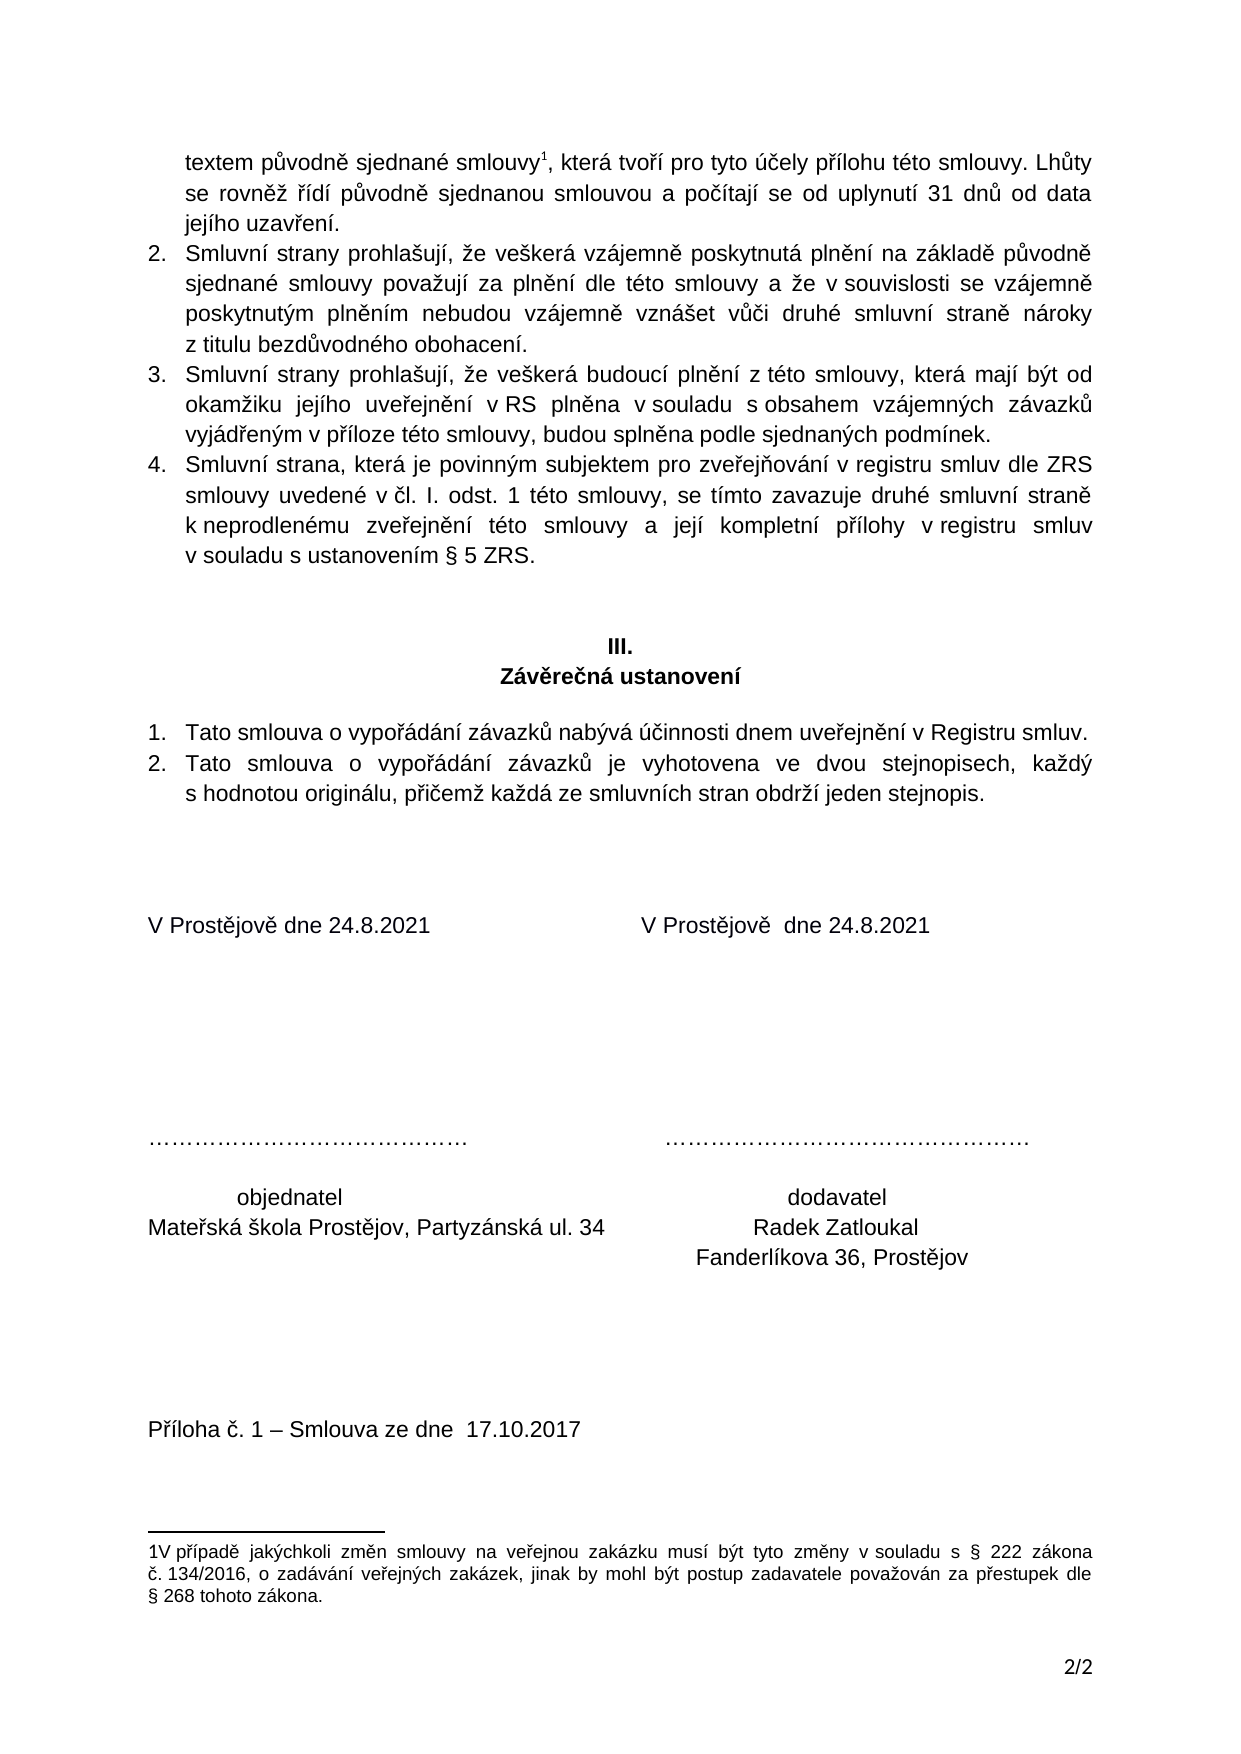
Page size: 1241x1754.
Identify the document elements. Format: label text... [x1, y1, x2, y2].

list Smluvní strany prohlašují, že veškerá budoucí plnění z této smlouvy, která mají být od okamžiku jejího uveřejnění v RS plněna v souladu s obsahem vzájemných závazků vyjádřeným v příloze této smlouvy, budou splněna podle sjednaných podmínek. [148, 361, 1093, 447]
list textem původně sjednané smlouvy, která tvoří pro tyto účely přílohu této smlouvy. Lhůty se rovněž řídí původně sjednanou smlouvou a počítají se od uplynutí 31 dnů od data jejího uzavření. [148, 148, 1093, 236]
list Smluvní strany prohlašují, že veškerá vzájemně poskytnutá plnění na základě původně sjednané smlouvy považují za plnění dle této smlouvy a že v souvislosti se vzájemně poskytnutým plněním nebudou vzájemně vznášet vůči druhé smluvní straně nároky z titulu bezdůvodného obohacení. [148, 240, 1093, 357]
list Tato smlouva o vypořádání závazků nabývá účinnosti dnem uveřejnění v Registru smluv. [148, 719, 1093, 746]
list Tato smlouva o vypořádání závazků je vyhotovena ve dvou stejnopisech, každý s hodnotou originálu, přičemž každá ze smluvních stran obdrží jeden stejnopis. [148, 749, 1093, 806]
list Smluvní strana, která je povinným subjektem pro zveřejňování v registru smluv dle ZRS smlouvy uvedené v čl. I. odst. 1 této smlouvy, se tímto zavazuje druhé smluvní straně k neprodlenému zveřejnění této smlouvy a její kompletní přílohy v registru smluv v souladu s ustanovením § 5 ZRS. [148, 451, 1093, 568]
text III. [148, 633, 1093, 659]
text Mateřská škola Prostějov, Partyzánská ul. 34 Radek Zatloukal [148, 1214, 1093, 1241]
text Příloha č. 1 – Smlouva ze dne 17.10.2017 [148, 1416, 1093, 1443]
text Fanderlíkova 36, Prostějov [148, 1244, 1093, 1271]
text Závěrečná ustanovení [148, 663, 1093, 689]
text V Prostějově dne 24.8.2021 V Prostějově dne 24.8.2021 [148, 912, 1093, 938]
list V případě jakýchkoli změn smlouvy na veřejnou zakázku musí být tyto změny v souladu s § 222 zákona č. 134/2016, o zadávání veřejných zakázek, jinak by mohl být postup zadavatele považován za přestupek dle § 268 tohoto zákona. [148, 1538, 1093, 1606]
text objednatel dodavatel [148, 1184, 1093, 1210]
text …………………………………… ………………………………………… [148, 1123, 1093, 1150]
